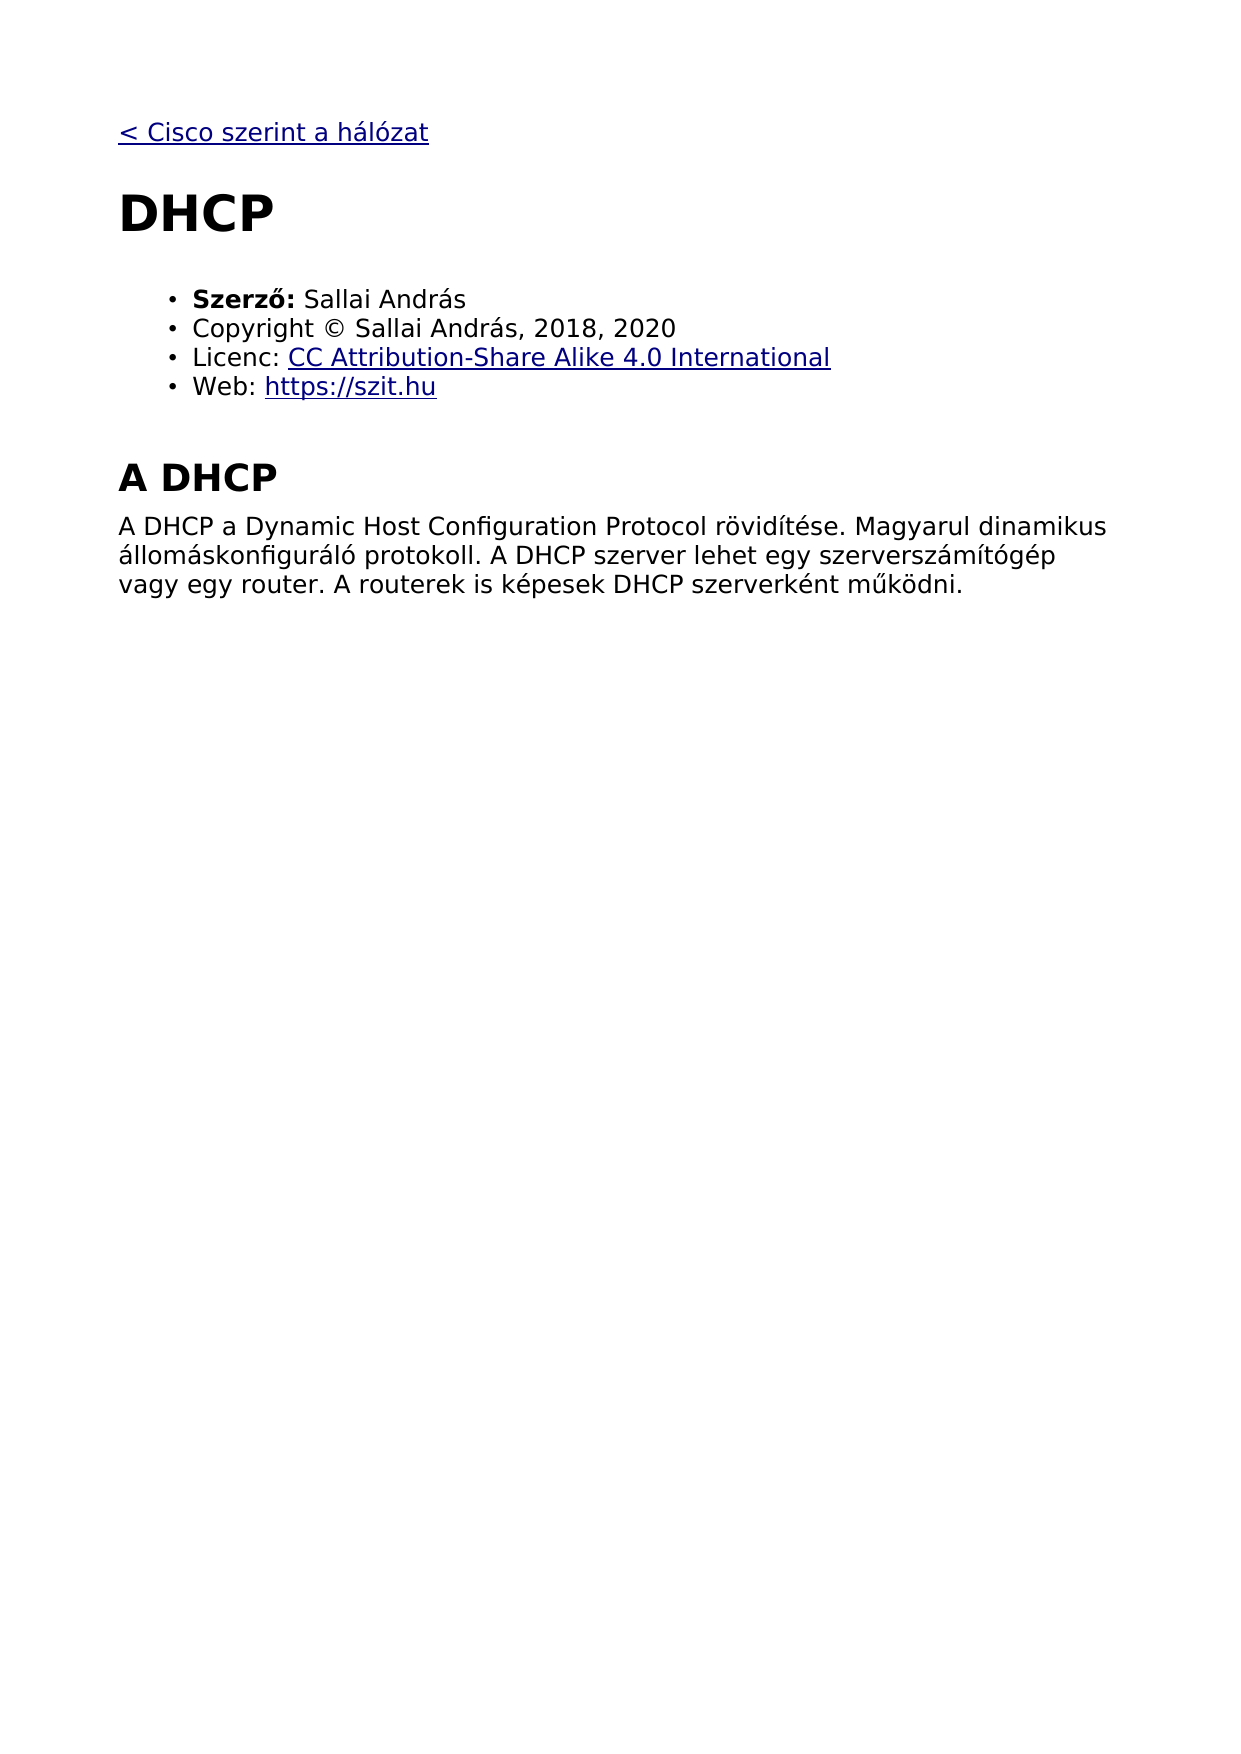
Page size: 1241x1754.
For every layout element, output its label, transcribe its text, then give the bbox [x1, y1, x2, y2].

text A DHCP a Dynamic Host Configuration Protocol rövidítése. Magyarul dinamikus állomáskonfiguráló protokoll. A DHCP szerver lehet egy szerverszámítógép vagy egy router. A routerek is képesek DHCP szerverként működni. [118, 512, 1122, 600]
list Web: https://szit.hu [177, 372, 1122, 402]
list Szerző: Sallai András [177, 285, 1122, 314]
list Licenc: CC Attribution-Share Alike 4.0 International [177, 343, 1122, 372]
text < Cisco szerint a hálózat [118, 118, 1122, 147]
subtitle DHCP [118, 185, 1122, 243]
list Copyright © Sallai András, 2018, 2020 [177, 314, 1122, 343]
subtitle A DHCP [118, 456, 1122, 500]
